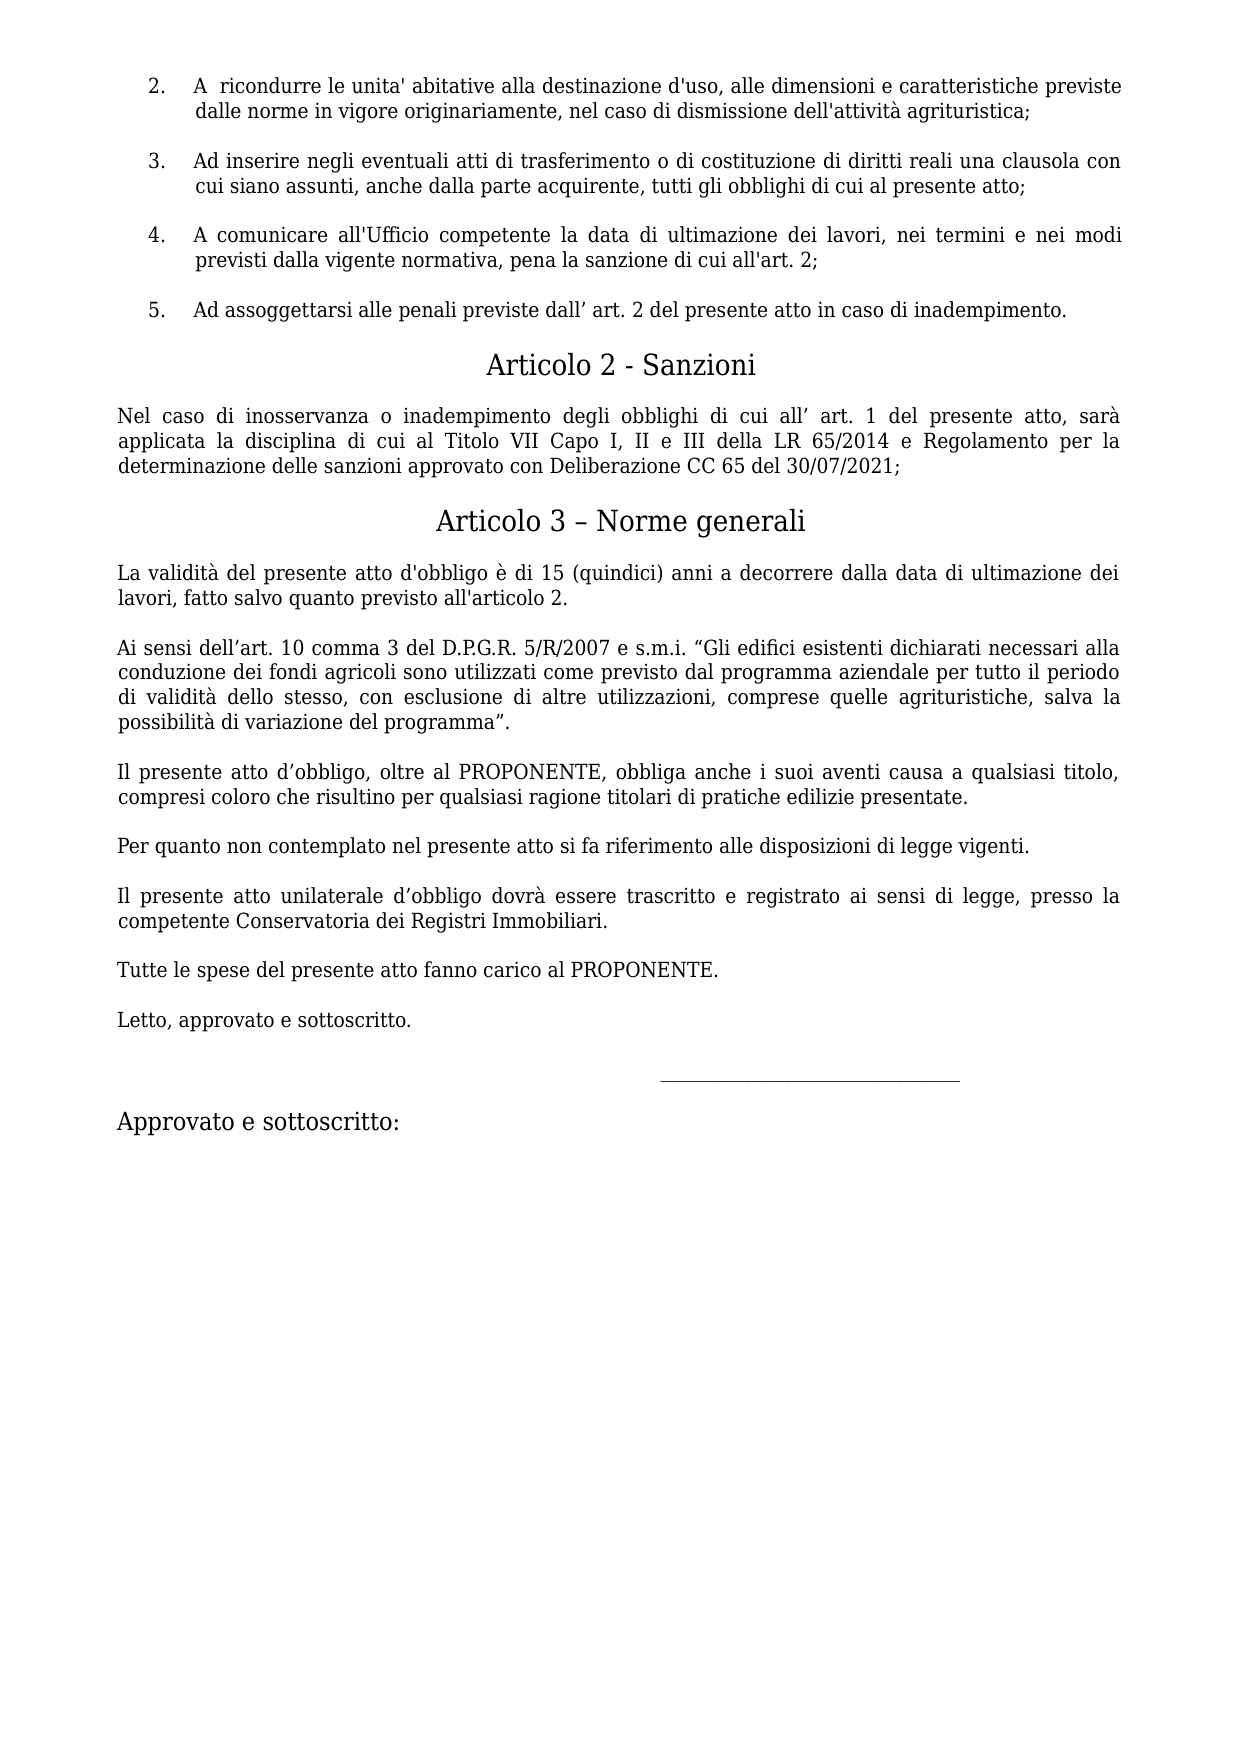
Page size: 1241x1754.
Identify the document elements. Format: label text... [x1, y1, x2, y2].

text Il presente atto unilaterale d’obbligo dovrà essere trascritto e registrato ai sensi di legge, presso la competente Conservatoria dei Registri Immobiliari. [117, 884, 1122, 933]
list A comunicare all'Ufficio competente la data di ultimazione dei lavori, nei termini e nei modi previsti dalla vigente normativa, pena la sanzione di cui all'art. 2; [148, 223, 1123, 273]
list A ricondurre le unita' abitative alla destinazione d'uso, alle dimensioni e caratteristiche previste dalle norme in vigore originariamente, nel caso di dismissione dell'attività agrituristica; [148, 74, 1123, 124]
text Ai sensi dell’art. 10 comma 3 del D.P.G.R. 5/R/2007 e s.m.i. “Gli edifici esistenti dichiarati necessari alla conduzione dei fondi agricoli sono utilizzati come previsto dal programma aziendale per tutto il periodo di validità dello stesso, con esclusione di altre utilizzazioni, comprese quelle agrituristiche, salva la possibilità di variazione del programma”. [117, 636, 1122, 734]
text Tutte le spese del presente atto fanno carico al PROPONENTE. [117, 958, 1122, 983]
text Il presente atto d’obbligo, oltre al PROPONENTE, obbliga anche i suoi aventi causa a qualsiasi titolo, compresi coloro che risultino per qualsiasi ragione titolari di pratiche edilizie presentate. [117, 760, 1122, 809]
subtitle Articolo 2 - Sanzioni [118, 348, 1123, 382]
text La validità del presente atto d'obbligo è di 15 (quindici) anni a decorrere dalla data di ultimazione dei lavori, fatto salvo quanto previsto all'articolo 2. [117, 561, 1122, 610]
text Nel caso di inosservanza o inadempimento degli obblighi di cui all’ art. 1 del presente atto, sarà applicata la disciplina di cui al Titolo VII Capo I, II e III della LR 65/2014 e Regolamento per la determinazione delle sanzioni approvato con Deliberazione CC 65 del 30/07/2021; [117, 404, 1122, 479]
text Letto, approvato e sottoscritto. [117, 1008, 1122, 1033]
text Per quanto non contemplato nel presente atto si fa riferimento alle disposizioni di legge vigenti. [117, 834, 1122, 858]
text Approvato e sottoscritto: [117, 1107, 1123, 1137]
text ________________________________ [660, 1058, 1122, 1082]
subtitle Articolo 3 – Norme generali [118, 504, 1123, 538]
list Ad inserire negli eventuali atti di trasferimento o di costituzione di diritti reali una clausola con cui siano assunti, anche dalla parte acquirente, tutti gli obblighi di cui al presente atto; [148, 149, 1123, 198]
list Ad assoggettarsi alle penali previste dall’ art. 2 del presente atto in caso di inadempimento. [148, 298, 1123, 322]
